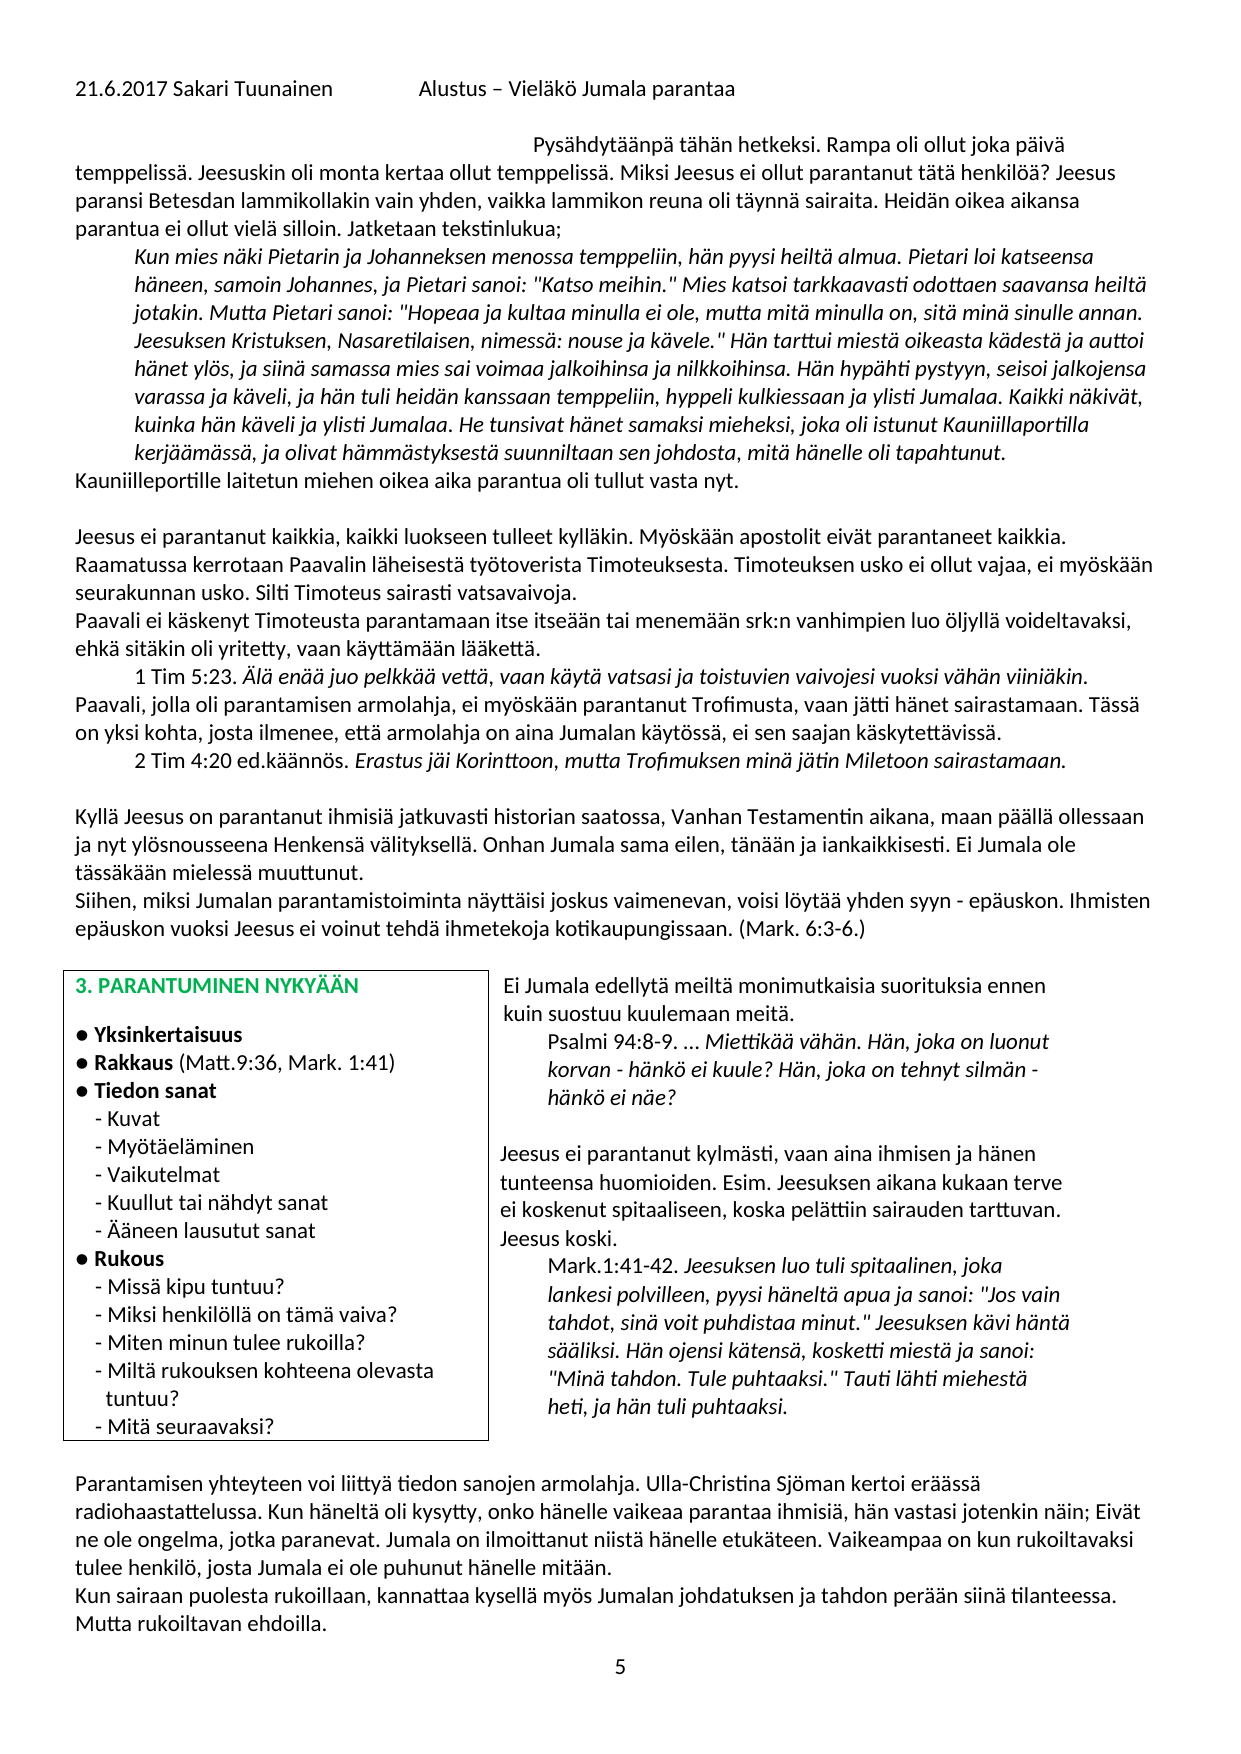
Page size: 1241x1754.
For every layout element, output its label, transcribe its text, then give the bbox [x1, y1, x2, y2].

text Jeesus ei parantanut kaikkia, kaikki luokseen tulleet kylläkin. Myöskään apostolit eivät parantaneet kaikkia. Raamatussa kerrotaan Paavalin läheisestä työtoverista Timoteuksesta. Timoteuksen usko ei ollut vajaa, ei myöskään seurakunnan usko. Silti Timoteus sairasti vatsavaivoja. [75, 522, 1165, 606]
text Paavali ei käskenyt Timoteusta parantamaan itse itseään tai menemään srk:n vanhimpien luo öljyllä voideltavaksi, ehkä sitäkin oli yritetty, vaan käyttämään lääkettä. [75, 606, 1165, 662]
text Kyllä Jeesus on parantanut ihmisiä jatkuvasti historian saatossa, Vanhan Testamentin aikana, maan päällä ollessaan ja nyt ylösnousseena Henkensä välityksellä. Onhan Jumala sama eilen, tänään ja iankaikkisesti. Ei Jumala ole tässäkään mielessä muuttunut. [75, 802, 1165, 886]
text 2 Tim 4:20 ed.käännös. Erastus jäi Korinttoon, mutta Trofimuksen minä jätin Miletoon sairastamaan. [134, 746, 1165, 774]
text Parantamisen yhteyteen voi liittyä tiedon sanojen armolahja. Ulla-Christina Sjöman kertoi eräässä radiohaastattelussa. Kun häneltä oli kysytty, onko hänelle vaikeaa parantaa ihmisiä, hän vastasi jotenkin näin; Eivät ne ole ongelma, jotka paranevat. Jumala on ilmoittanut niistä hänelle etukäteen. Vaikeampaa on kun rukoiltavaksi tulee henkilö, josta Jumala ei ole puhunut hänelle mitään. [75, 1469, 1165, 1581]
text Paavali, jolla oli parantamisen armolahja, ei myöskään parantanut Trofimusta, vaan jätti hänet sairastamaan. Tässä on yksi kohta, josta ilmenee, että armolahja on aina Jumalan käytössä, ei sen saajan käskytettävissä. [75, 690, 1165, 746]
table_header 3. PARANTUMINEN NYKYÄÄN ● Yksinkertaisuus ● Rakkaus (Matt.9:36, Mark. 1:41) ● Tiedon sanat - Kuvat - Myötäeläminen - Vaikutelmat - Kuullut tai nähdyt sanat - Ääneen lausutut sanat ● Rukous - Missä kipu tuntuu? - Miksi henkilöllä on tämä vaiva? - Miten minun tulee rukoilla? - Miltä rukouksen kohteena olevasta tuntuu? - Mitä seuraavaksi? [64, 971, 488, 1440]
text Kauniilleportille laitetun miehen oikea aika parantua oli tullut vasta nyt. [75, 466, 1165, 494]
text 1 Tim 5:23. Älä enää juo pelkkää vettä, vaan käytä vatsasi ja toistuvien vaivojesi vuoksi vähän viiniäkin. [134, 662, 1165, 690]
text Pysähdytäänpä tähän hetkeksi. Rampa oli ollut joka päivä temppelissä. Jeesuskin oli monta kertaa ollut temppelissä. Miksi Jeesus ei ollut parantanut tätä henkilöä? Jeesus paransi Betesdan lammikollakin vain yhden, vaikka lammikon reuna oli täynnä sairaita. Heidän oikea aikansa parantua ei ollut vielä silloin. Jatketaan tekstinlukua; [75, 130, 1165, 242]
text Kun sairaan puolesta rukoillaan, kannattaa kysellä myös Jumalan johdatuksen ja tahdon perään siinä tilanteessa. Mutta rukoiltavan ehdoilla. [75, 1581, 1165, 1637]
table_header Ei Jumala edellytä meiltä monimutkaisia suorituksia ennen kuin suostuu kuulemaan meitä. Psalmi 94:8-9. … Miettikää vähän. Hän, joka on luonut korvan - hänkö ei kuule? Hän, joka on tehnyt silmän - hänkö ei näe? Jeesus ei parantanut kylmästi, vaan aina ihmisen ja hänen tunteensa huomioiden. Esim. Jeesuksen aikana kukaan terve ei koskenut spitaaliseen, koska pelättiin sairauden tarttuvan. Jeesus koski. Mark.1:41-42. Jeesuksen luo tuli spitaalinen, joka lankesi polvilleen, pyysi häneltä apua ja sanoi: "Jos vain tahdot, sinä voit puhdistaa minut." Jeesuksen kävi häntä sääliksi. Hän ojensi kätensä, kosketti miestä ja sanoi: "Minä tahdon. Tule puhtaaksi." Tauti lähti miehestä heti, ja hän tuli puhtaaksi. [489, 970, 1082, 1440]
text Siihen, miksi Jumalan parantamistoiminta näyttäisi joskus vaimenevan, voisi löytää yhden syyn - epäuskon. Ihmisten epäuskon vuoksi Jeesus ei voinut tehdä ihmetekoja kotikaupungissaan. (Mark. 6:3-6.) [75, 886, 1165, 942]
text Kun mies näki Pietarin ja Johanneksen menossa temppeliin, hän pyysi heiltä almua. Pietari loi katseensa häneen, samoin Johannes, ja Pietari sanoi: "Katso meihin." Mies katsoi tarkkaavasti odottaen saavansa heiltä jotakin. Mutta Pietari sanoi: "Hopeaa ja kultaa minulla ei ole, mutta mitä minulla on, sitä minä sinulle annan. Jeesuksen Kristuksen, Nasaretilaisen, nimessä: nouse ja kävele." Hän tarttui miestä oikeasta kädestä ja auttoi hänet ylös, ja siinä samassa mies sai voimaa jalkoihinsa ja nilkkoihinsa. Hän hypähti pystyyn, seisoi jalkojensa varassa ja käveli, ja hän tuli heidän kanssaan temppeliin, hyppeli kulkiessaan ja ylisti Jumalaa. Kaikki näkivät, kuinka hän käveli ja ylisti Jumalaa. He tunsivat hänet samaksi mieheksi, joka oli istunut Kauniillaportilla kerjäämässä, ja olivat hämmästyksestä suunniltaan sen johdosta, mitä hänelle oli tapahtunut. [134, 242, 1165, 466]
